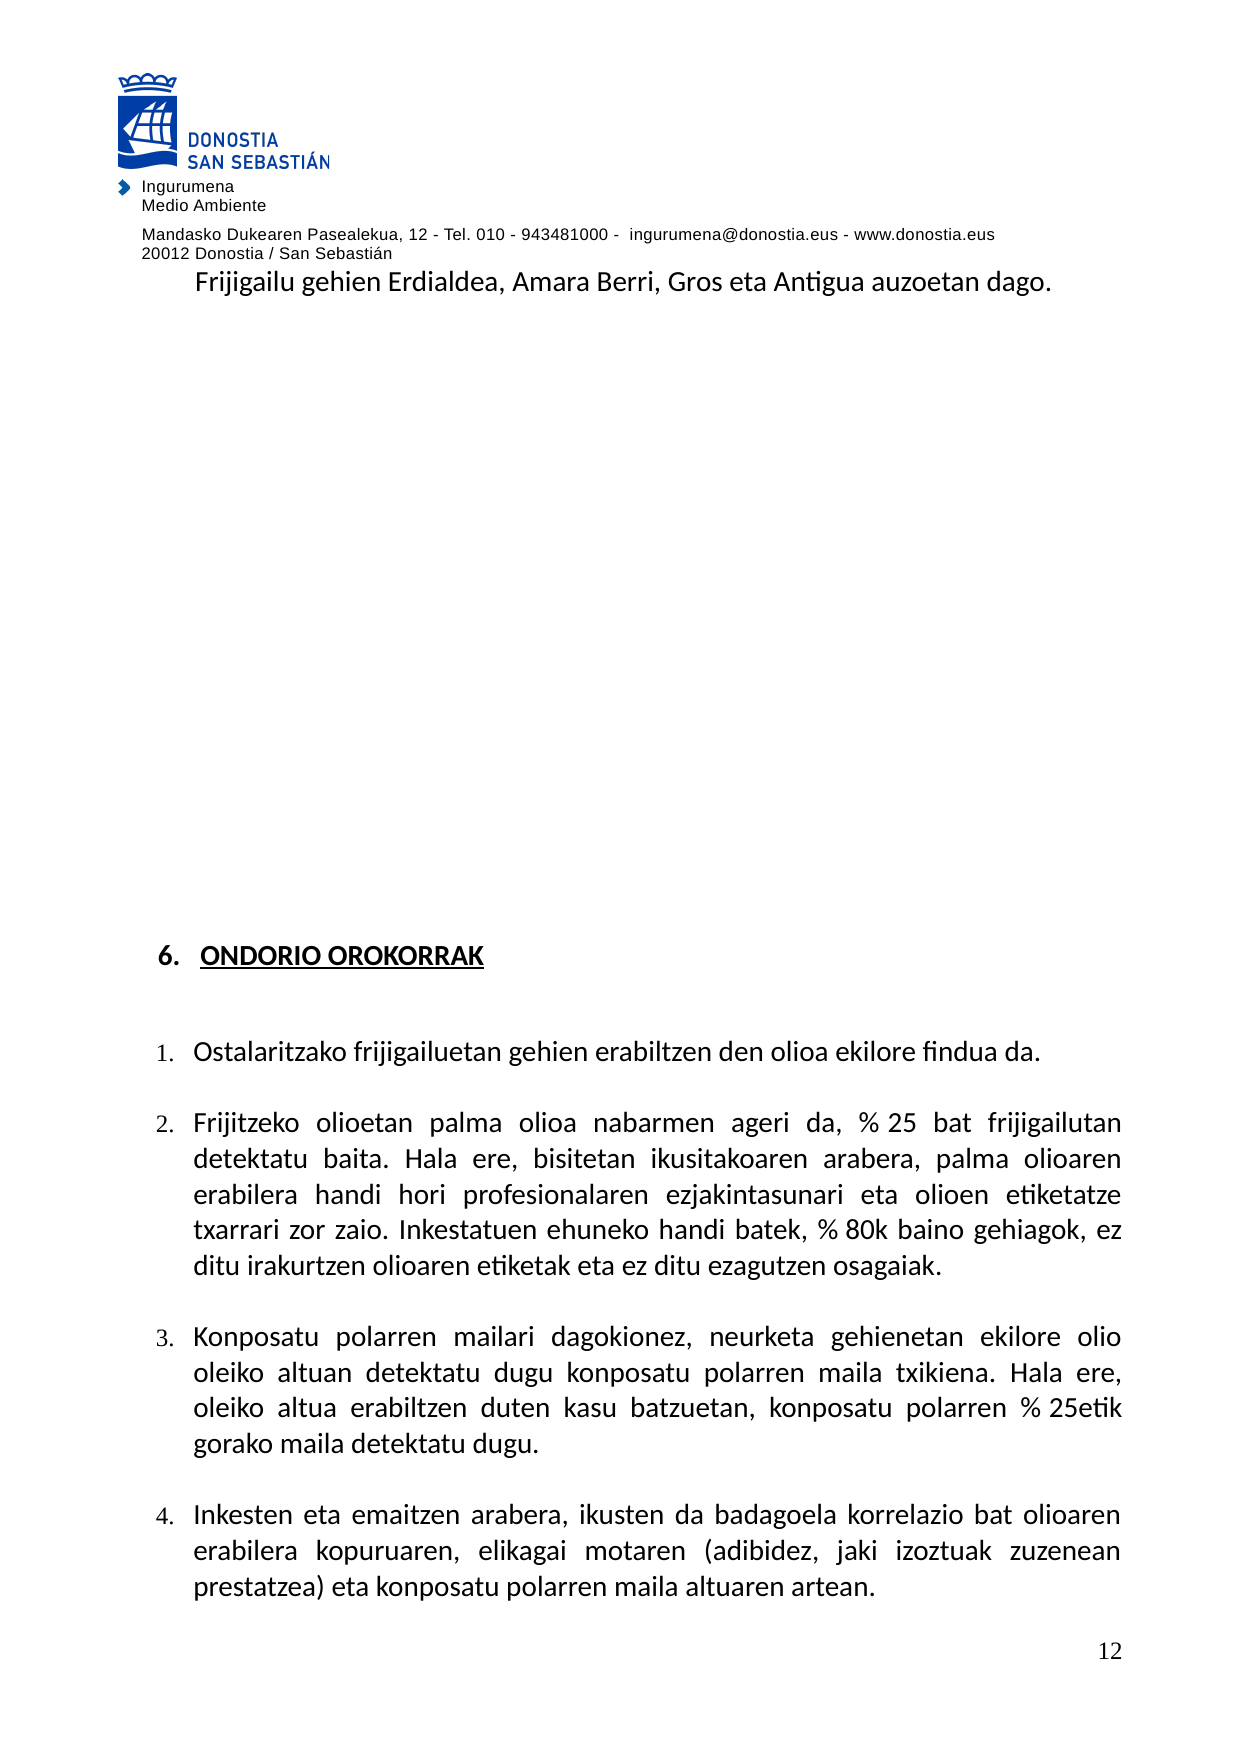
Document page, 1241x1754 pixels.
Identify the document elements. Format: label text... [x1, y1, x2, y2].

list Inkesten eta emaitzen arabera, ikusten da badagoela korrelazio bat olioaren erabilera kopuruaren, elikagai motaren (adibidez, jaki izoztuak zuzenean prestatzea) eta konposatu polarren maila altuaren artean. [156, 1496, 1122, 1603]
list Ostalaritzako frijigailuetan gehien erabiltzen den olioa ekilore findua da. [156, 1033, 1122, 1069]
text Frijigailu gehien Erdialdea, Amara Berri, Gros eta Antigua auzoetan dago. [118, 263, 1122, 299]
text 6. ONDORIO OROKORRAK [118, 937, 1122, 973]
list Konposatu polarren mailari dagokionez, neurketa gehienetan ekilore olio oleiko altuan detektatu dugu konposatu polarren maila txikiena. Hala ere, oleiko altua erabiltzen duten kasu batzuetan, konposatu polarren % 25etik gorako maila detektatu dugu. [156, 1318, 1122, 1461]
list Frijitzeko olioetan palma olioa nabarmen ageri da, % 25 bat frijigailutan detektatu baita. Hala ere, bisitetan ikusitakoaren arabera, palma olioaren erabilera handi hori profesionalaren ezjakintasunari eta olioen etiketatze txarrari zor zaio. Inkestatuen ehuneko handi batek, % 80k baino gehiagok, ez ditu irakurtzen olioaren etiketak eta ez ditu ezagutzen osagaiak. [156, 1104, 1122, 1283]
